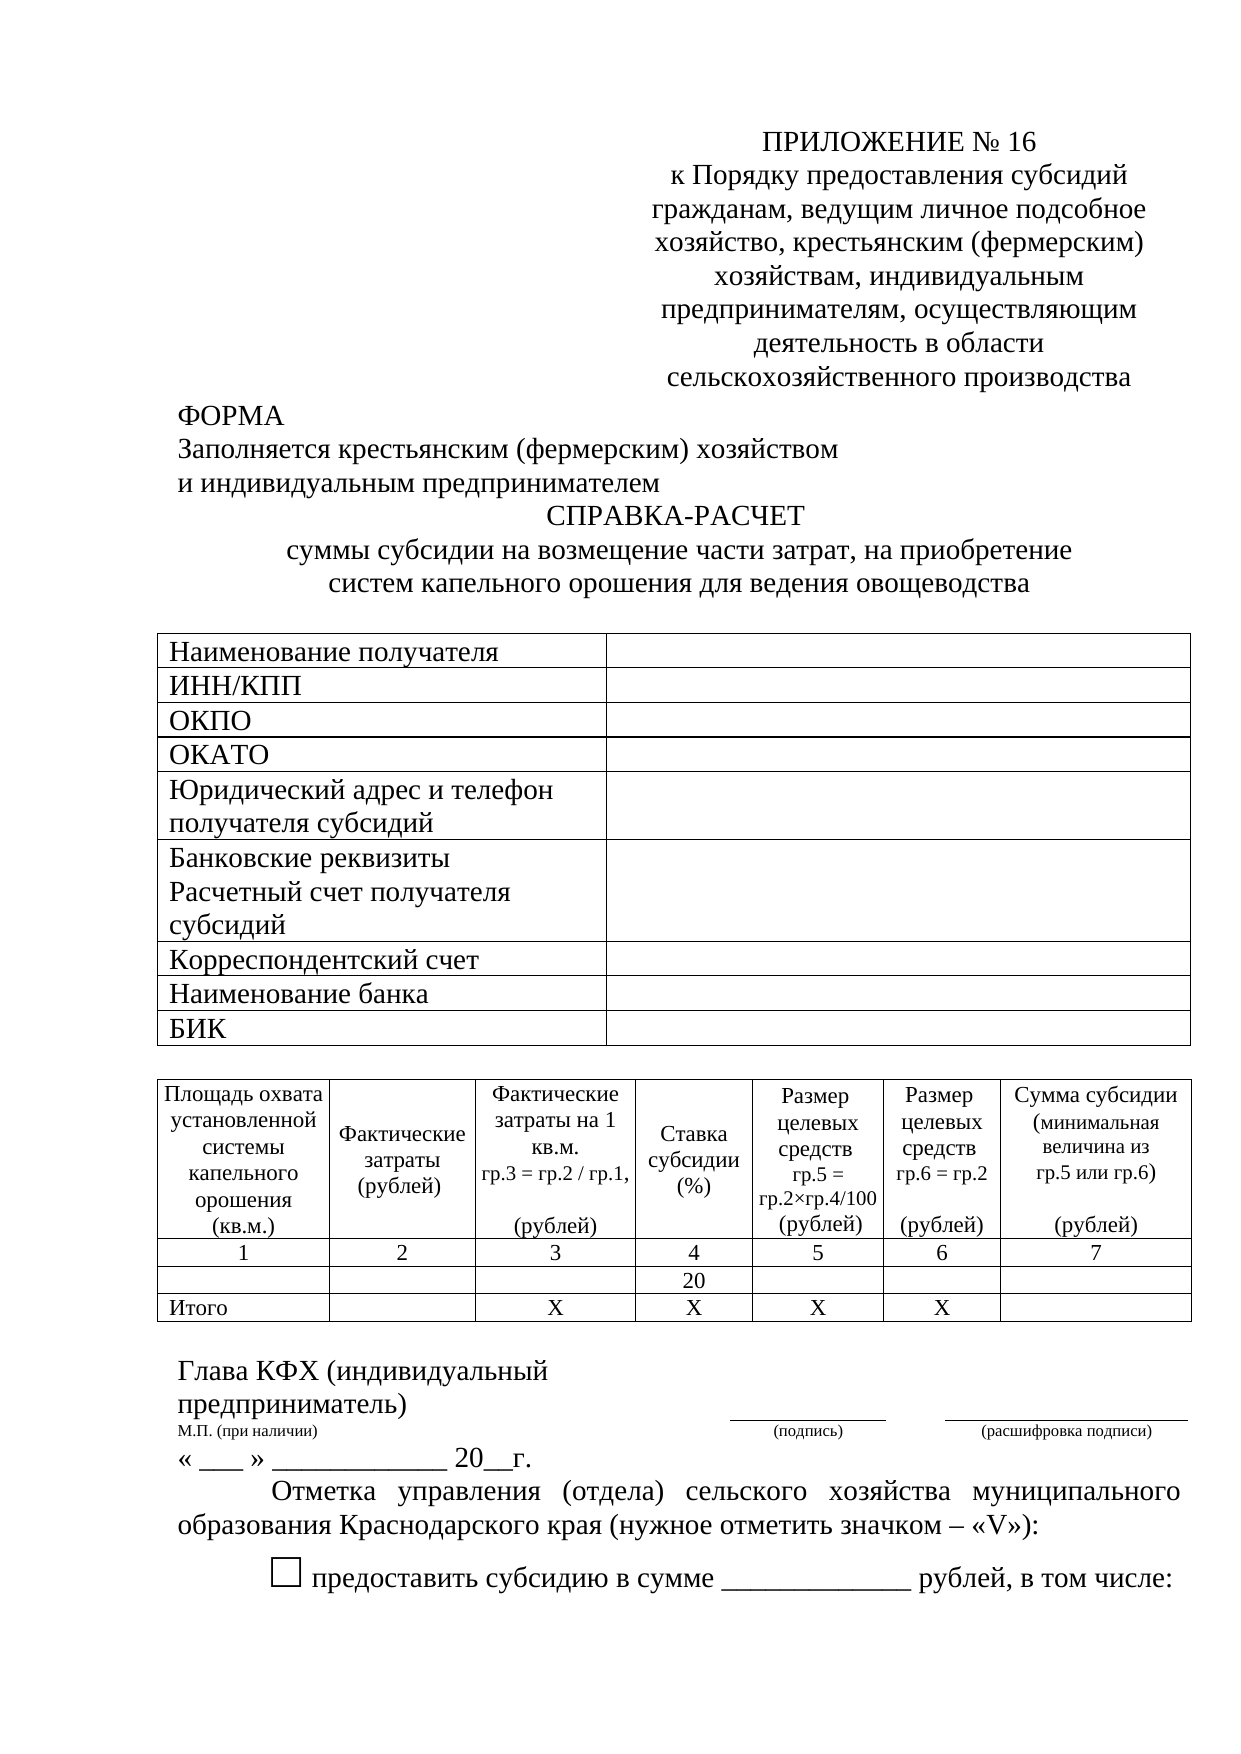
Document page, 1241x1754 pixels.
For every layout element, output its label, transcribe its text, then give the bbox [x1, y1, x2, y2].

table_header Фактические затраты на 1 кв.м. гр.3 = гр.2 / гр.1, (рублей) [476, 1080, 635, 1238]
table_header Размер целевых средств гр.5 = гр.2×гр.4/100 (рублей) [753, 1080, 883, 1238]
table_header ПРИЛОЖЕНИЕ № 16 к Порядку предоставления субсидий гражданам, ведущим личное подсобное хозяйство, крестьянским (фермерским) хозяйствам, индивидуальным предпринимателям, осуществляющим деятельность в области сельскохозяйственного производства [617, 118, 1181, 398]
table_cell [476, 1267, 635, 1293]
table_header [177, 118, 617, 398]
table_cell [945, 1440, 1188, 1473]
table_cell ИНН/КПП [158, 668, 606, 702]
table_header Наименование получателя [158, 634, 606, 667]
table_header Ставка субсидии (%) [636, 1080, 752, 1238]
text суммы субсидии на возмещение части затрат, на приобретение [177, 532, 1181, 566]
table_header Площадь охвата установленной системы капельного орошения (кв.м.) [158, 1080, 329, 1238]
table_cell 2 [330, 1239, 475, 1266]
table_cell Юридический адрес и телефон получателя субсидий [158, 772, 606, 839]
text □ предоставить субсидию в сумме _____________ рублей, в том числе: [177, 1541, 1181, 1598]
table_cell ОКАТО [158, 738, 606, 771]
table_cell [607, 840, 1190, 941]
table_cell [607, 772, 1190, 839]
table_cell Х [636, 1294, 752, 1321]
text и индивидуальным предпринимателем [177, 465, 1181, 498]
table_cell [886, 1420, 945, 1440]
table_cell Наименование банка [158, 976, 606, 1010]
table_header [886, 1353, 945, 1420]
text Отметка управления (отдела) сельского хозяйства муниципального образования Краснодарского края (нужное отметить значком – «V»): [177, 1473, 1181, 1541]
table_cell [607, 703, 1190, 736]
table_cell [730, 1440, 886, 1473]
table_cell 6 [884, 1239, 1000, 1266]
table_cell [607, 942, 1190, 975]
table_cell [607, 976, 1190, 1010]
table_cell [1001, 1294, 1191, 1321]
text ФОРМА [177, 398, 1181, 431]
text Заполняется крестьянским (фермерским) хозяйством [177, 431, 1181, 465]
table_header [730, 1353, 886, 1420]
table_cell Х [476, 1294, 635, 1321]
table_cell БИК [158, 1011, 606, 1044]
table_cell 20 [636, 1267, 752, 1293]
table_cell Банковские реквизиты Расчетный счет получателя субсидий [158, 840, 606, 941]
table_cell М.П. (при наличии) [166, 1420, 730, 1440]
text систем капельного орошения для ведения овощеводства [177, 566, 1181, 599]
table_cell « ___ » ____________ 20__г. [166, 1440, 730, 1473]
table_cell [1001, 1267, 1191, 1293]
table_cell ОКПО [158, 703, 606, 736]
table_header [607, 634, 1190, 667]
table_cell [330, 1267, 475, 1293]
table_cell (расшифровка подписи) [945, 1421, 1188, 1440]
table_header [945, 1353, 1188, 1420]
table_cell [884, 1267, 1000, 1293]
table_header Фактические затраты (рублей) [330, 1080, 475, 1238]
table_cell Х [753, 1294, 883, 1321]
table_cell 7 [1001, 1239, 1191, 1266]
table_header Глава КФХ (индивидуальный предприниматель) [166, 1353, 730, 1420]
table_cell [607, 1011, 1190, 1044]
table_cell [330, 1294, 475, 1321]
table_cell 5 [753, 1239, 883, 1266]
table_cell [753, 1267, 883, 1293]
table_cell Х [884, 1294, 1000, 1321]
table_cell 4 [636, 1239, 752, 1266]
table_cell [607, 738, 1190, 771]
table_cell Итого [158, 1294, 329, 1321]
table_cell 1 [158, 1239, 329, 1266]
table_cell [607, 668, 1190, 702]
table_cell Корреспондентский счет [158, 942, 606, 975]
text СПРАВКА-РАСЧЕТ [177, 498, 1181, 532]
table_cell 3 [476, 1239, 635, 1266]
table_cell [158, 1267, 329, 1293]
table_header Сумма субсидии (минимальная величина из гр.5 или гр.6) (рублей) [1001, 1080, 1191, 1238]
table_cell [886, 1440, 945, 1473]
table_header Размер целевых средств гр.6 = гр.2 (рублей) [884, 1080, 1000, 1238]
table_cell (подпись) [730, 1421, 886, 1440]
